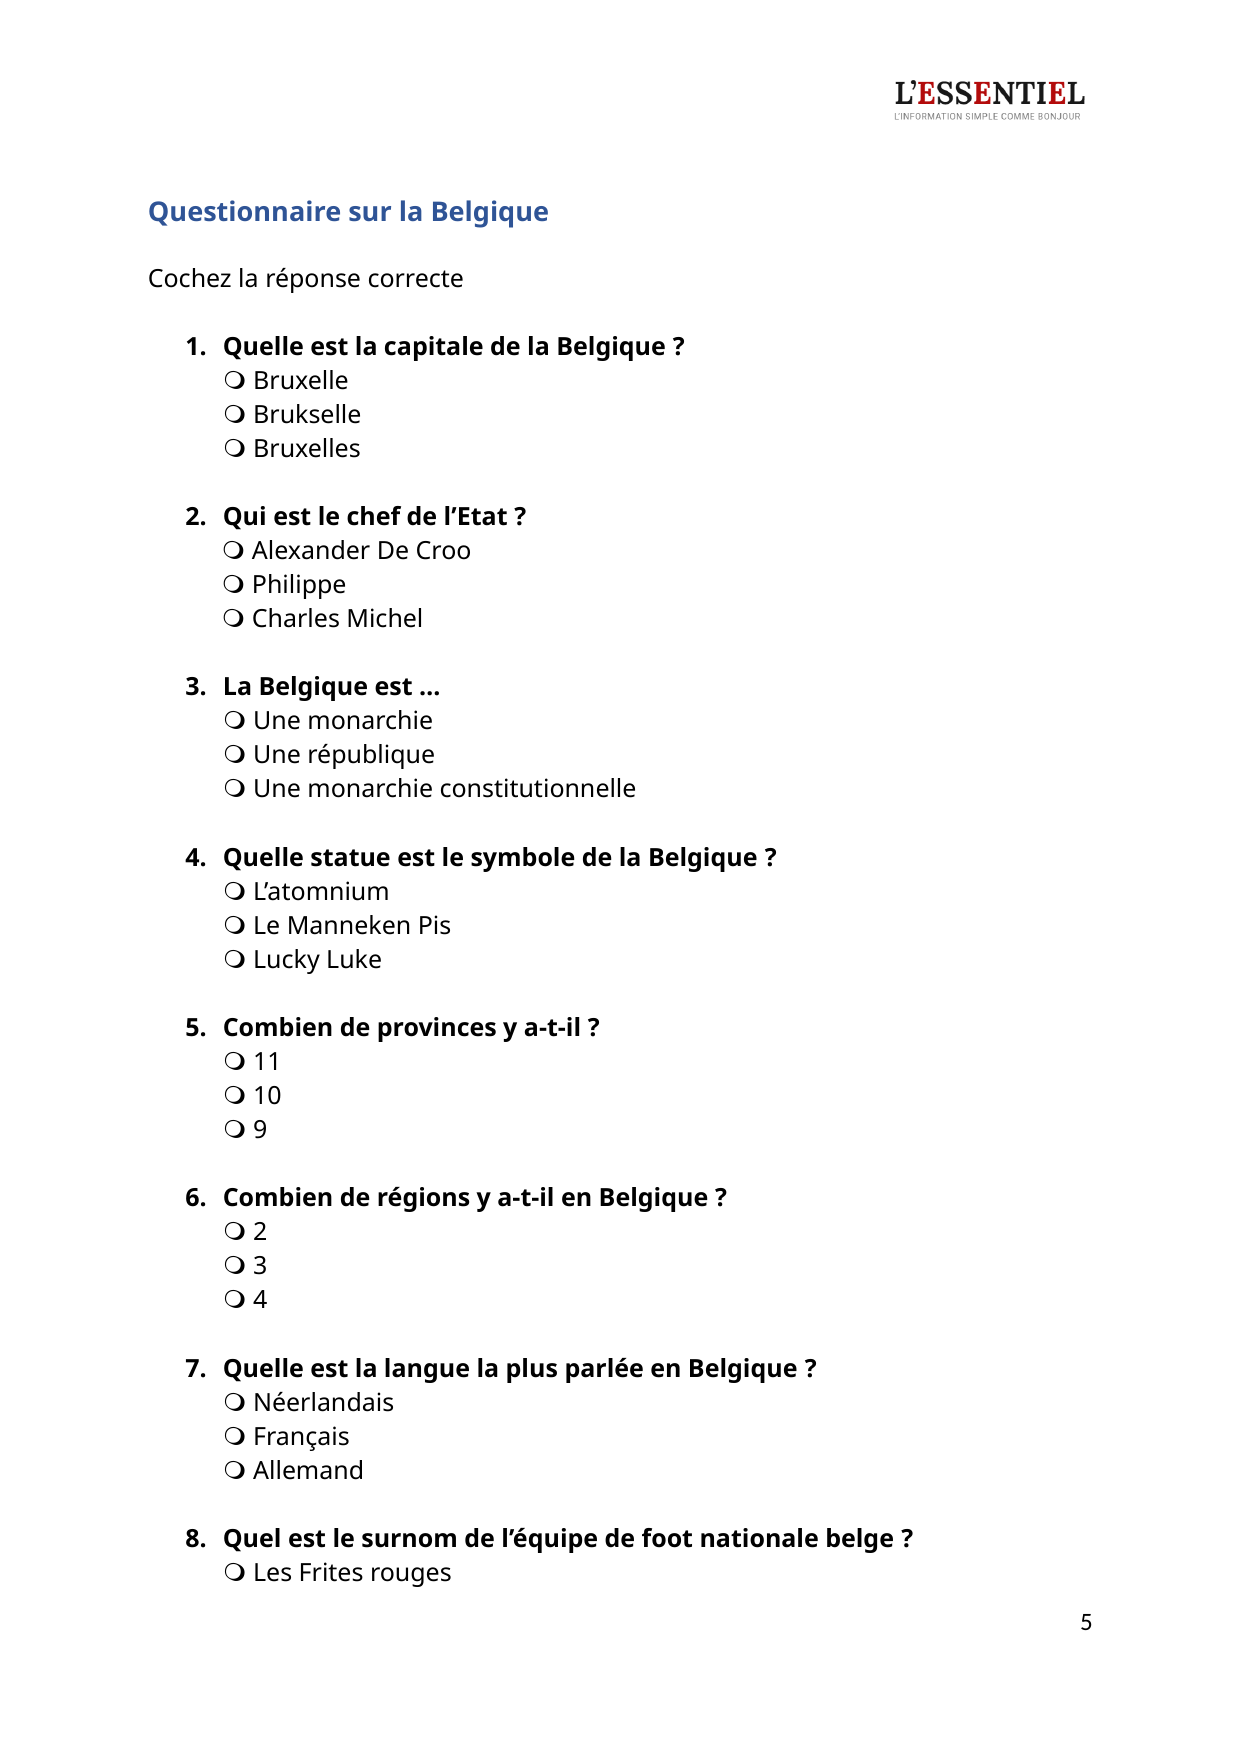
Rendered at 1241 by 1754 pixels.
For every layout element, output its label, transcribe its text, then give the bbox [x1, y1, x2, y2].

list m Bruxelles [223, 431, 1093, 464]
list m 11 [223, 1044, 1093, 1078]
list Quelle statue est le symbole de la Belgique ? [185, 839, 1093, 873]
list m Lucky Luke [223, 941, 1093, 976]
text m Philippe [221, 567, 1093, 601]
subtitle Questionnaire sur la Belgique [148, 193, 1093, 230]
list m Une république [223, 737, 1093, 771]
list m Une monarchie constitutionnelle [223, 771, 1093, 805]
list m L’atomnium [223, 873, 1093, 907]
list Qui est le chef de l’Etat ? [185, 499, 1093, 533]
text Cochez la réponse correcte [148, 260, 1093, 294]
list m Une monarchie [223, 703, 1093, 737]
list m 3 [223, 1248, 1093, 1282]
list m Le Manneken Pis [223, 907, 1093, 941]
list m Bruxelle [223, 362, 1093, 396]
list m Brukselle [223, 396, 1093, 431]
list m 4 [223, 1282, 1093, 1316]
list Quel est le surnom de l’équipe de foot nationale belge ? [185, 1521, 1093, 1554]
text m Alexander De Croo [221, 533, 1093, 567]
list Quelle est la capitale de la Belgique ? [185, 328, 1093, 362]
list m 9 [223, 1112, 1093, 1146]
list Quelle est la langue la plus parlée en Belgique ? [185, 1350, 1093, 1384]
list m 2 [223, 1214, 1093, 1248]
list Combien de provinces y a-t-il ? [185, 1009, 1093, 1044]
list Combien de régions y a-t-il en Belgique ? [185, 1180, 1093, 1214]
list m 10 [223, 1078, 1093, 1112]
list La Belgique est … [185, 669, 1093, 703]
list m Allemand [223, 1452, 1093, 1486]
list m Les Frites rouges [223, 1554, 1093, 1589]
list m Néerlandais [223, 1384, 1093, 1418]
text m Charles Michel [221, 601, 1093, 635]
list m Français [223, 1418, 1093, 1452]
